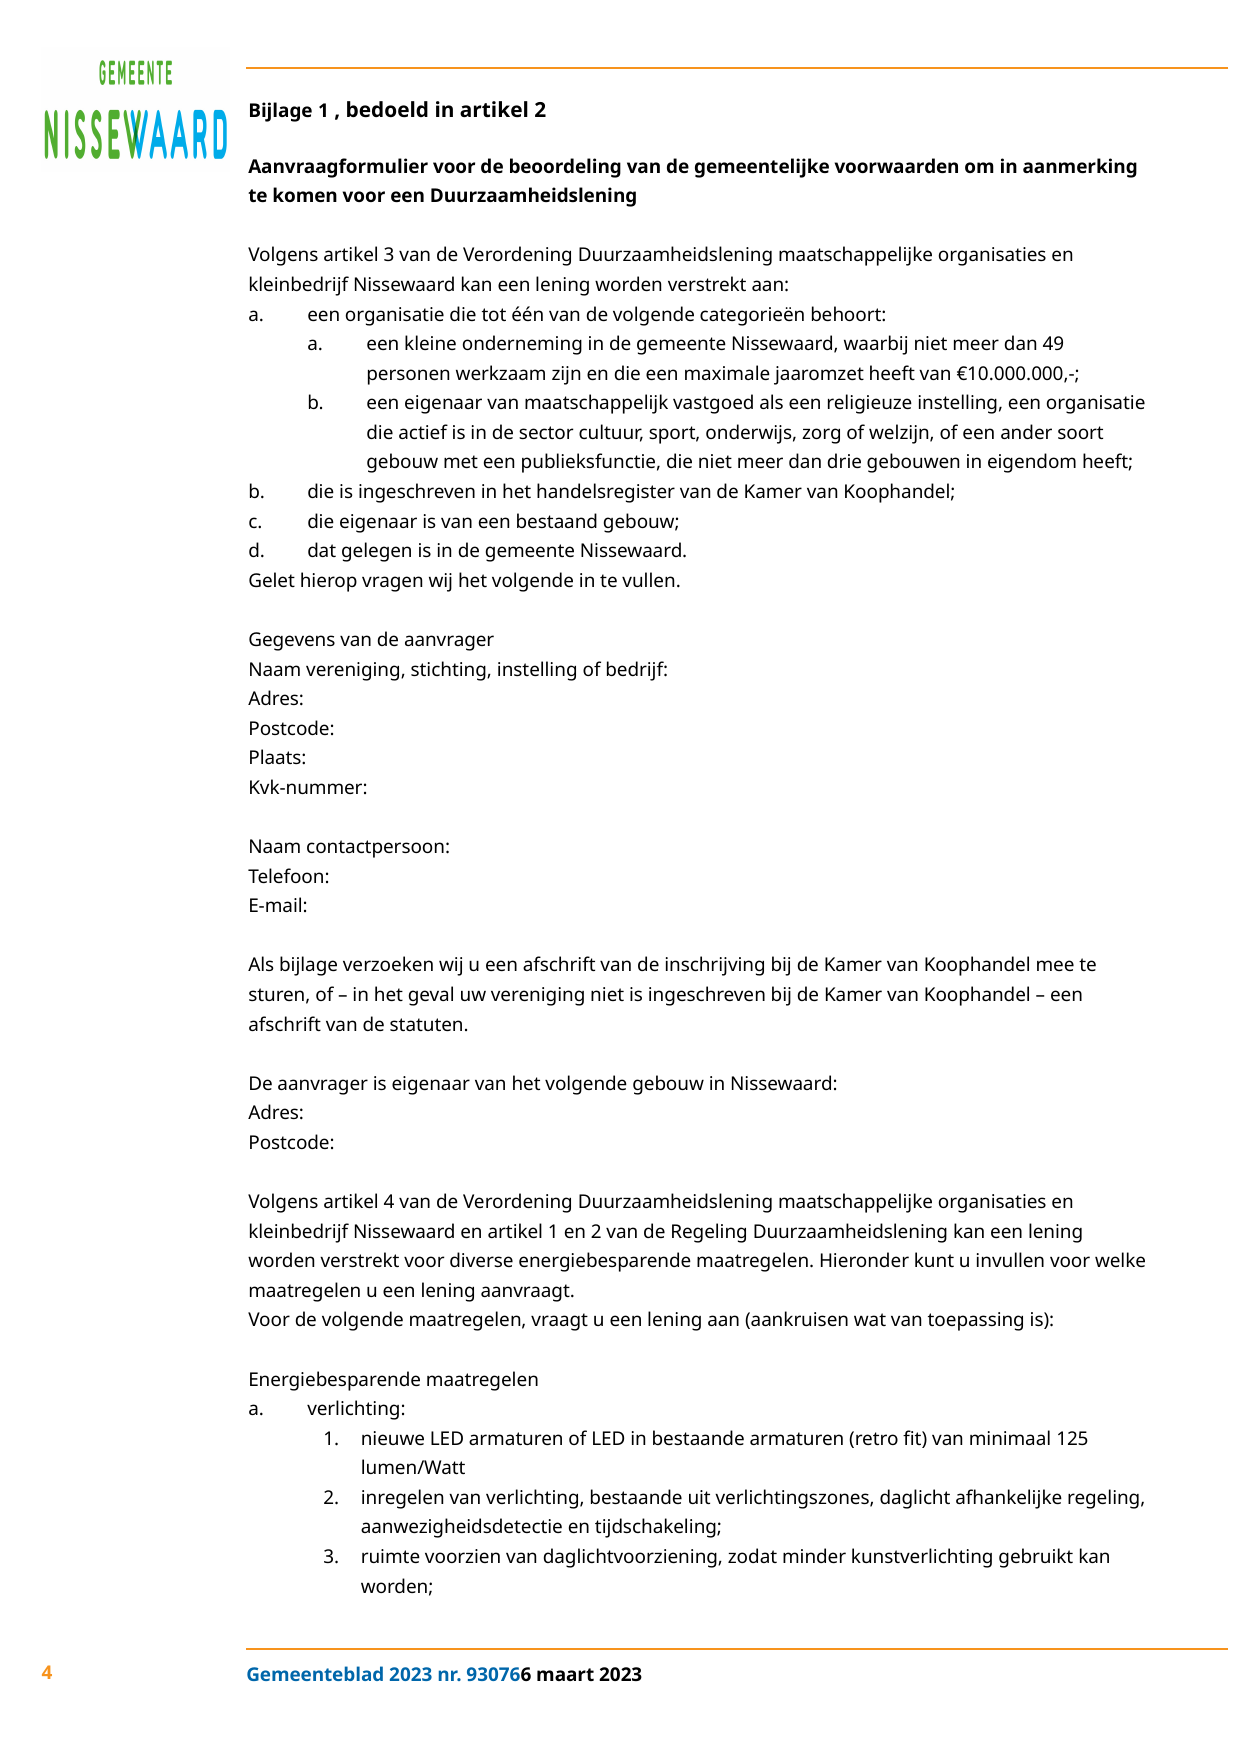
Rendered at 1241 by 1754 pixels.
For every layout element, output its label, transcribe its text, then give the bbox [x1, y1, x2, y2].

picture [41, 47, 231, 172]
text Naam contactpersoon: [248, 833, 1152, 859]
text Bijlage 1 , bedoeld in artikel 2 [248, 95, 1152, 123]
list verlichting: [248, 1395, 1152, 1421]
list een eigenaar van maatschappelijk vastgoed als een religieuze instelling, een organisatie die actief is in de sector cultuur, sport, onderwijs, zorg of welzijn, of een ander soort gebouw met een publieksfunctie, die niet meer dan drie gebouwen in eigendom heeft; [307, 389, 1152, 474]
list ruimte voorzien van daglichtvoorziening, zodat minder kunstverlichting gebruikt kan worden; [323, 1543, 1152, 1599]
text Voor de volgende maatregelen, vraagt u een lening aan (aankruisen wat van toepassing is): [248, 1307, 1152, 1332]
text E-mail: [248, 892, 1152, 918]
list een organisatie die tot één van de volgende categorieën behoort: [248, 301, 1152, 327]
text Gegevens van de aanvrager [248, 626, 1152, 652]
text Gelet hierop vragen wij het volgende in te vullen. [248, 567, 1152, 593]
text De aanvrager is eigenaar van het volgende gebouw in Nissewaard: [248, 1070, 1152, 1096]
text Plaats: [248, 744, 1152, 770]
text Energiebesparende maatregelen [248, 1366, 1152, 1392]
text Telefoon: [248, 863, 1152, 889]
text Postcode: [248, 1129, 1152, 1155]
text Naam vereniging, stichting, instelling of bedrijf: [248, 656, 1152, 682]
list die is ingeschreven in het handelsregister van de Kamer van Koophandel; [248, 478, 1152, 504]
text Volgens artikel 3 van de Verordening Duurzaamheidslening maatschappelijke organisaties en kleinbedrijf Nissewaard kan een lening worden verstrekt aan: [248, 242, 1152, 297]
text Als bijlage verzoeken wij u een afschrift van de inschrijving bij de Kamer van Koophandel mee te sturen, of – in het geval uw vereniging niet is ingeschreven bij de Kamer van Koophandel – een afschrift van de statuten. [248, 952, 1152, 1037]
text Adres: [248, 685, 1152, 711]
text Adres: [248, 1099, 1152, 1125]
list die eigenaar is van een bestaand gebouw; [248, 508, 1152, 534]
text Postcode: [248, 715, 1152, 741]
list nieuwe LED armaturen of LED in bestaande armaturen (retro fit) van minimaal 125 lumen/Watt [323, 1425, 1152, 1480]
text Kvk-nummer: [248, 774, 1152, 800]
list inregelen van verlichting, bestaande uit verlichtingszones, daglicht afhankelijke regeling, aanwezigheidsdetectie en tijdschakeling; [323, 1484, 1152, 1539]
text Aanvraagformulier voor de beoordeling van de gemeentelijke voorwaarden om in aanmerking te komen voor een Duurzaamheidslening [248, 153, 1152, 208]
list een kleine onderneming in de gemeente Nissewaard, waarbij niet meer dan 49 personen werkzaam zijn en die een maximale jaaromzet heeft van €10.000.000,-; [307, 330, 1152, 386]
list dat gelegen is in de gemeente Nissewaard. [248, 537, 1152, 563]
text Volgens artikel 4 van de Verordening Duurzaamheidslening maatschappelijke organisaties en kleinbedrijf Nissewaard en artikel 1 en 2 van de Regeling Duurzaamheidslening kan een lening worden verstrekt voor diverse energiebesparende maatregelen. Hieronder kunt u invullen voor welke maatregelen u een lening aanvraagt. [248, 1188, 1152, 1303]
